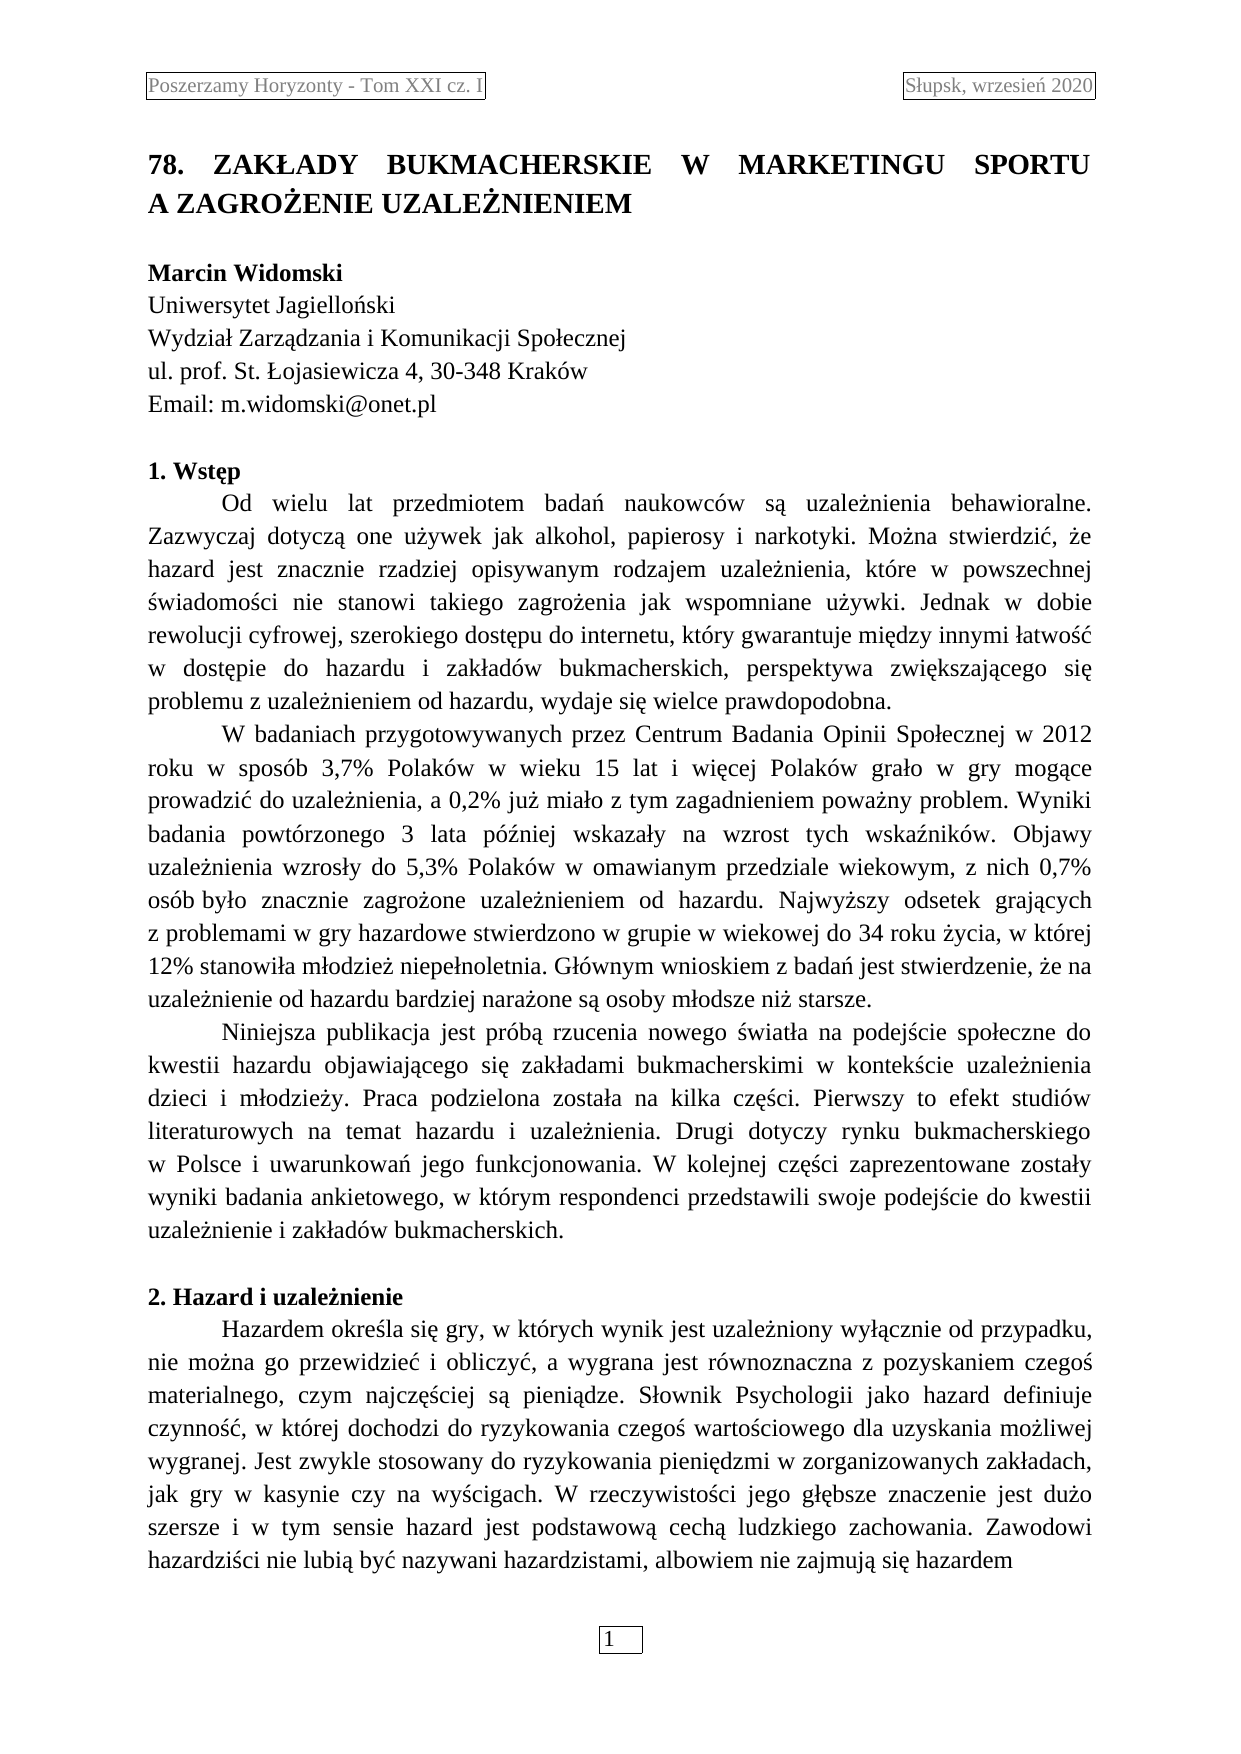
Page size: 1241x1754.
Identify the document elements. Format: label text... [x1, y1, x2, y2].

subtitle Wstęp [148, 456, 1105, 484]
subtitle Marcin Widomski [148, 258, 1105, 286]
text Od wielu lat przedmiotem badań naukowców są uzależnienia behawioralne. Zazwyczaj dotyczą one używek jak alkohol, papierosy i narkotyki. Można stwierdzić, że hazard jest znacznie rzadziej opisywanym rodzajem uzależnienia, które w powszechnej świadomości nie stanowi takiego zagrożenia jak wspomniane używki. Jednak w dobie rewolucji cyfrowej, szerokiego dostępu do internetu, który gwarantuje między innymi łatwość w dostępie do hazardu i zakładów bukmacherskich, perspektywa zwiększającego się problemu z uzależnieniem od hazardu, wydaje się wielce prawdopodobna. [148, 488, 1093, 715]
text Wydział Zarządzania i Komunikacji Społecznej ul. prof. St. Łojasiewicza 4, 30-348 Kraków Email: m.widomski@onet.pl [148, 323, 628, 418]
text Niniejsza publikacja jest próbą rzucenia nowego światła na podejście społeczne do kwestii hazardu objawiającego się zakładami bukmacherskimi w kontekście uzależnienia dzieci i młodzieży. Praca podzielona została na kilka części. Pierwszy to efekt studiów literaturowych na temat hazardu i uzależnienia. Drugi dotyczy rynku bukmacherskiego w Polsce i uwarunkowań jego funkcjonowania. W kolejnej części zaprezentowane zostały wyniki badania ankietowego, w którym respondenci przedstawili swoje podejście do kwestii uzależnienie i zakładów bukmacherskich. [148, 1017, 1092, 1244]
text 78. ZAKŁADY BUKMACHERSKIE W MARKETINGU SPORTU A ZAGROŻENIE UZALEŻNIENIEM [148, 147, 1092, 219]
subtitle Hazard i uzależnienie [148, 1282, 1105, 1310]
text Uniwersytet Jagielloński [148, 290, 1105, 319]
text W badaniach przygotowywanych przez Centrum Badania Opinii Społecznej w 2012 roku w sposób 3,7% Polaków w wieku 15 lat i więcej Polaków grało w gry mogące prowadzić do uzależnienia, a 0,2% już miało z tym zagadnieniem poważny problem. Wyniki badania powtórzonego 3 lata później wskazały na wzrost tych wskaźników. Objawy uzależnienia wzrosły do 5,3% Polaków w omawianym przedziale wiekowym, z nich 0,7% osób było znacznie zagrożone uzależnieniem od hazardu. Najwyższy odsetek grających z problemami w gry hazardowe stwierdzono w grupie w wiekowej do 34 roku życia, w której 12% stanowiła młodzież niepełnoletnia. Głównym wnioskiem z badań jest stwierdzenie, że na uzależnienie od hazardu bardziej narażone są osoby młodsze niż starsze. [148, 719, 1093, 1012]
text Hazardem określa się gry, w których wynik jest uzależniony wyłącznie od przypadku, nie można go przewidzieć i obliczyć, a wygrana jest równoznaczna z pozyskaniem czegoś materialnego, czym najczęściej są pieniądze. Słownik Psychologii jako hazard definiuje czynność, w której dochodzi do ryzykowania czegoś wartościowego dla uzyskania możliwej wygranej. Jest zwykle stosowany do ryzykowania pieniędzmi w zorganizowanych zakładach, jak gry w kasynie czy na wyścigach. W rzeczywistości jego głębsze znaczenie jest dużo szersze i w tym sensie hazard jest podstawową cechą ludzkiego zachowania. Zawodowi hazardziści nie lubią być nazywani hazardzistami, albowiem nie zajmują się hazardem [148, 1314, 1093, 1574]
